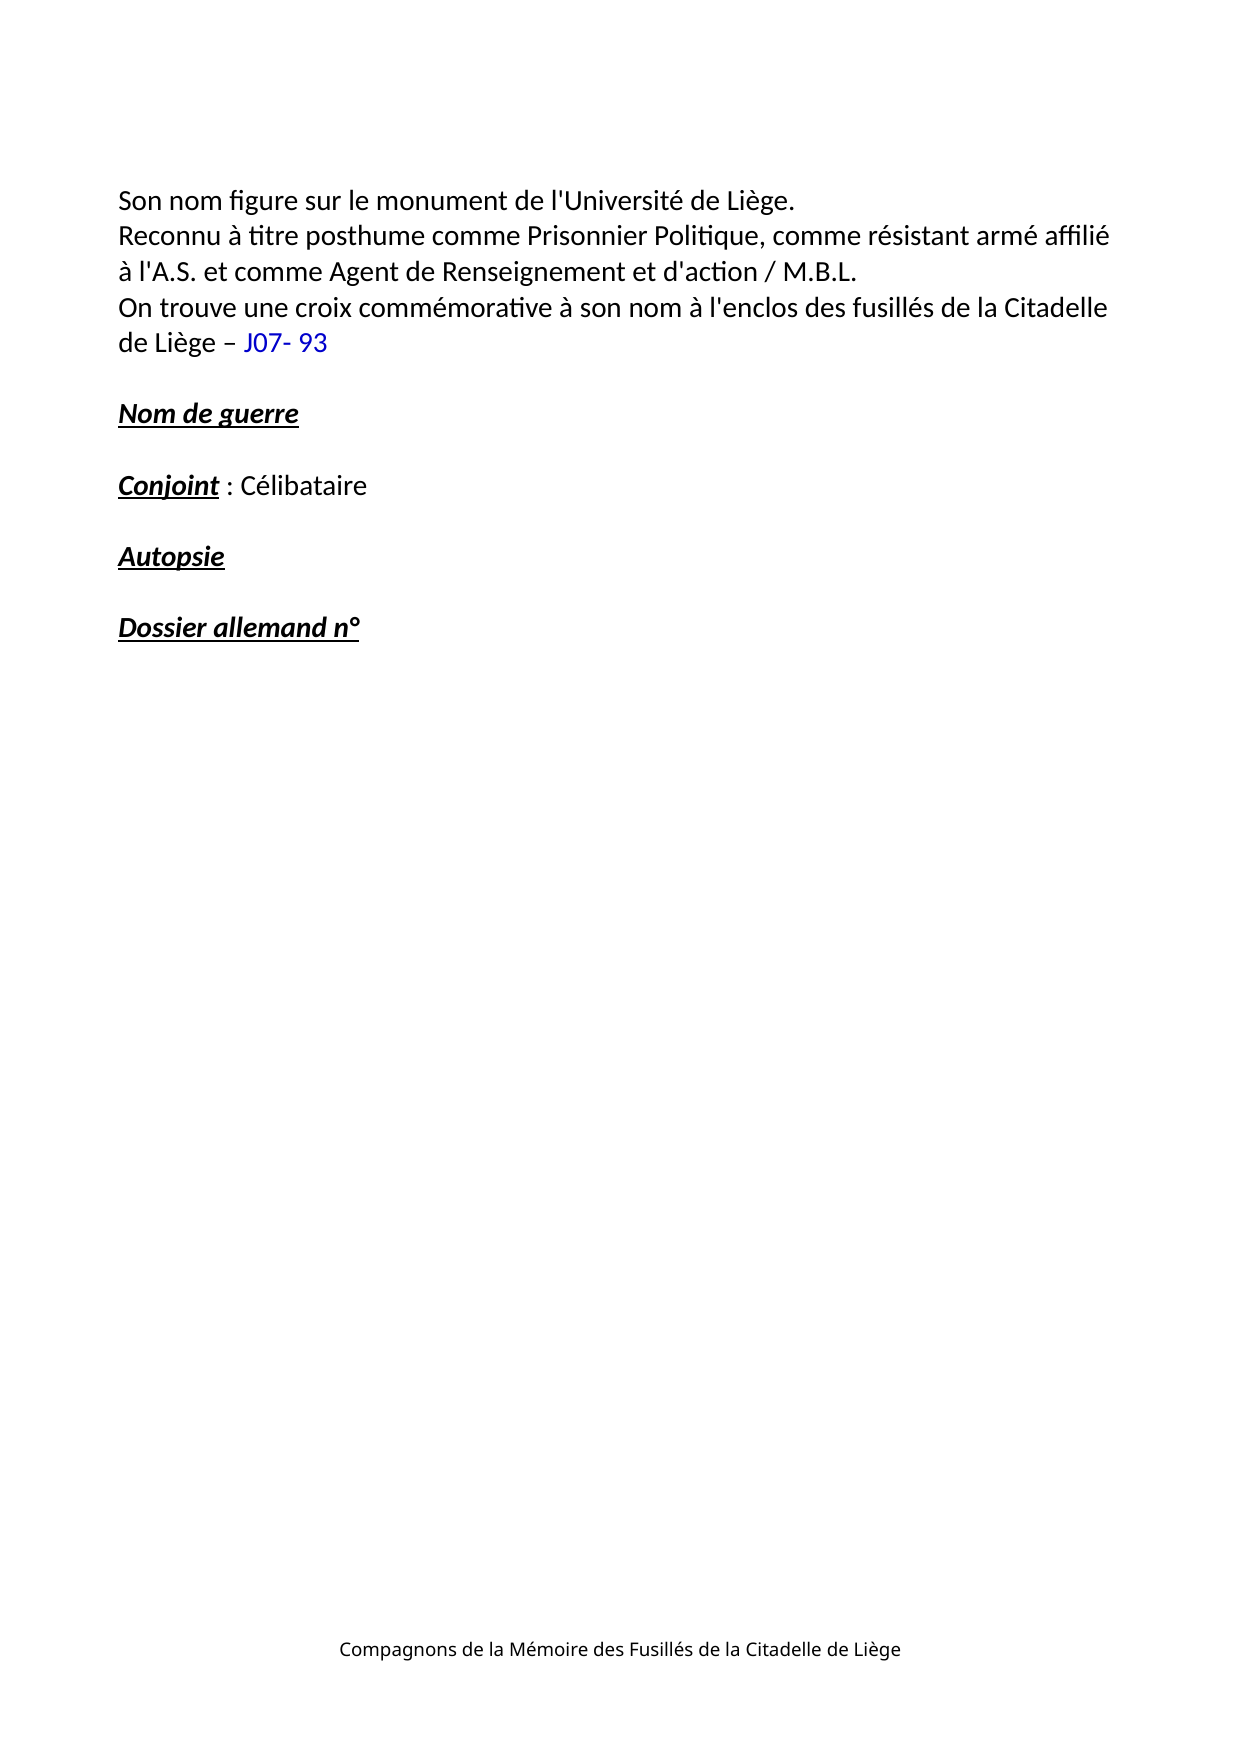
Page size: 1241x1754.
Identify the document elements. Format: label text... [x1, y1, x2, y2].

text Conjoint : Célibataire [118, 467, 1122, 502]
text On trouve une croix commémorative à son nom à l'enclos des fusillés de la Citadelle de Liège – J07- 93 [118, 289, 1122, 360]
text Dossier allemand n° [118, 609, 1122, 645]
text Son nom figure sur le monument de l'Université de Liège. Reconnu à titre posthume comme Prisonnier Politique, comme résistant armé affilié à l'A.S. et comme Agent de Renseignement et d'action / M.B.L. [118, 182, 1122, 289]
text Nom de guerre [118, 396, 1122, 431]
text Autopsie [118, 538, 1122, 574]
